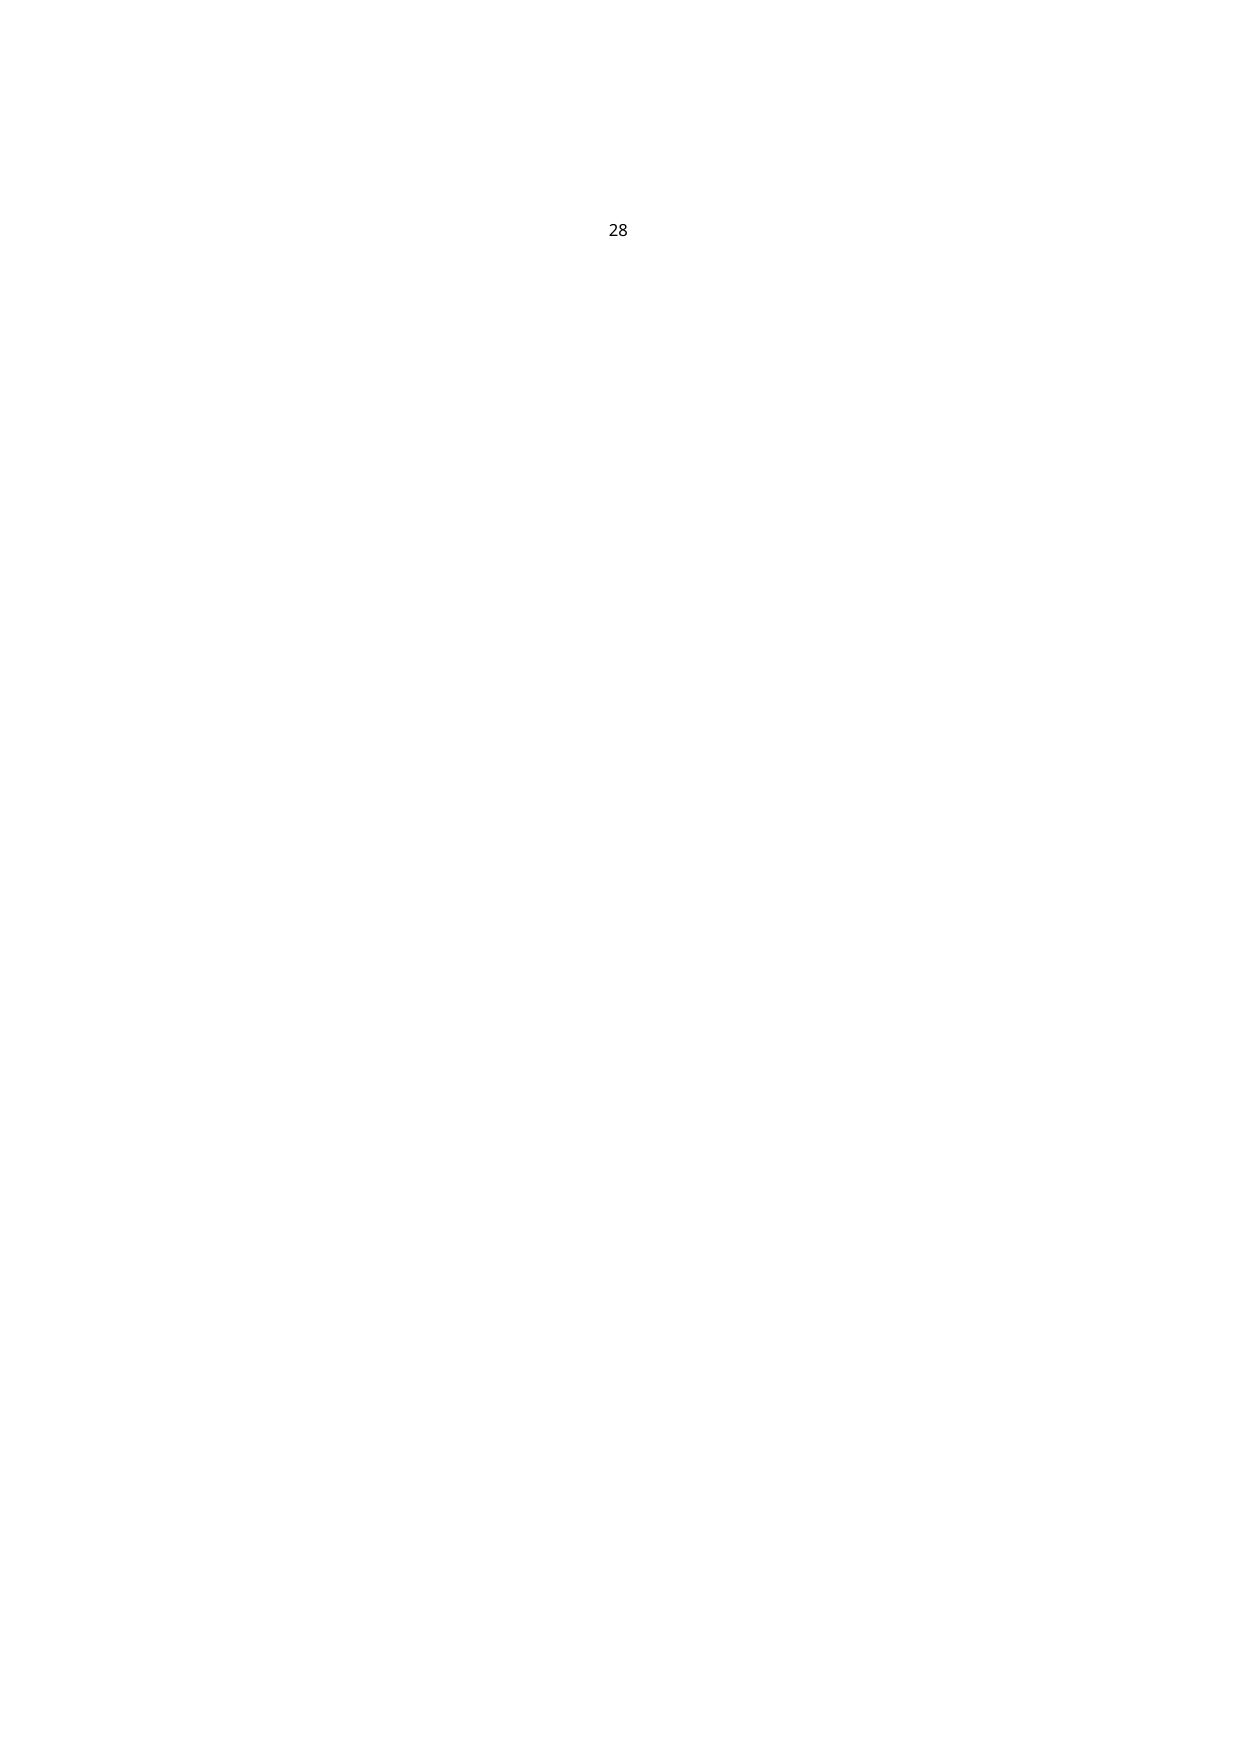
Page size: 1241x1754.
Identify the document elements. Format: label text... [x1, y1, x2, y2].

text 28 [71, 223, 1165, 240]
